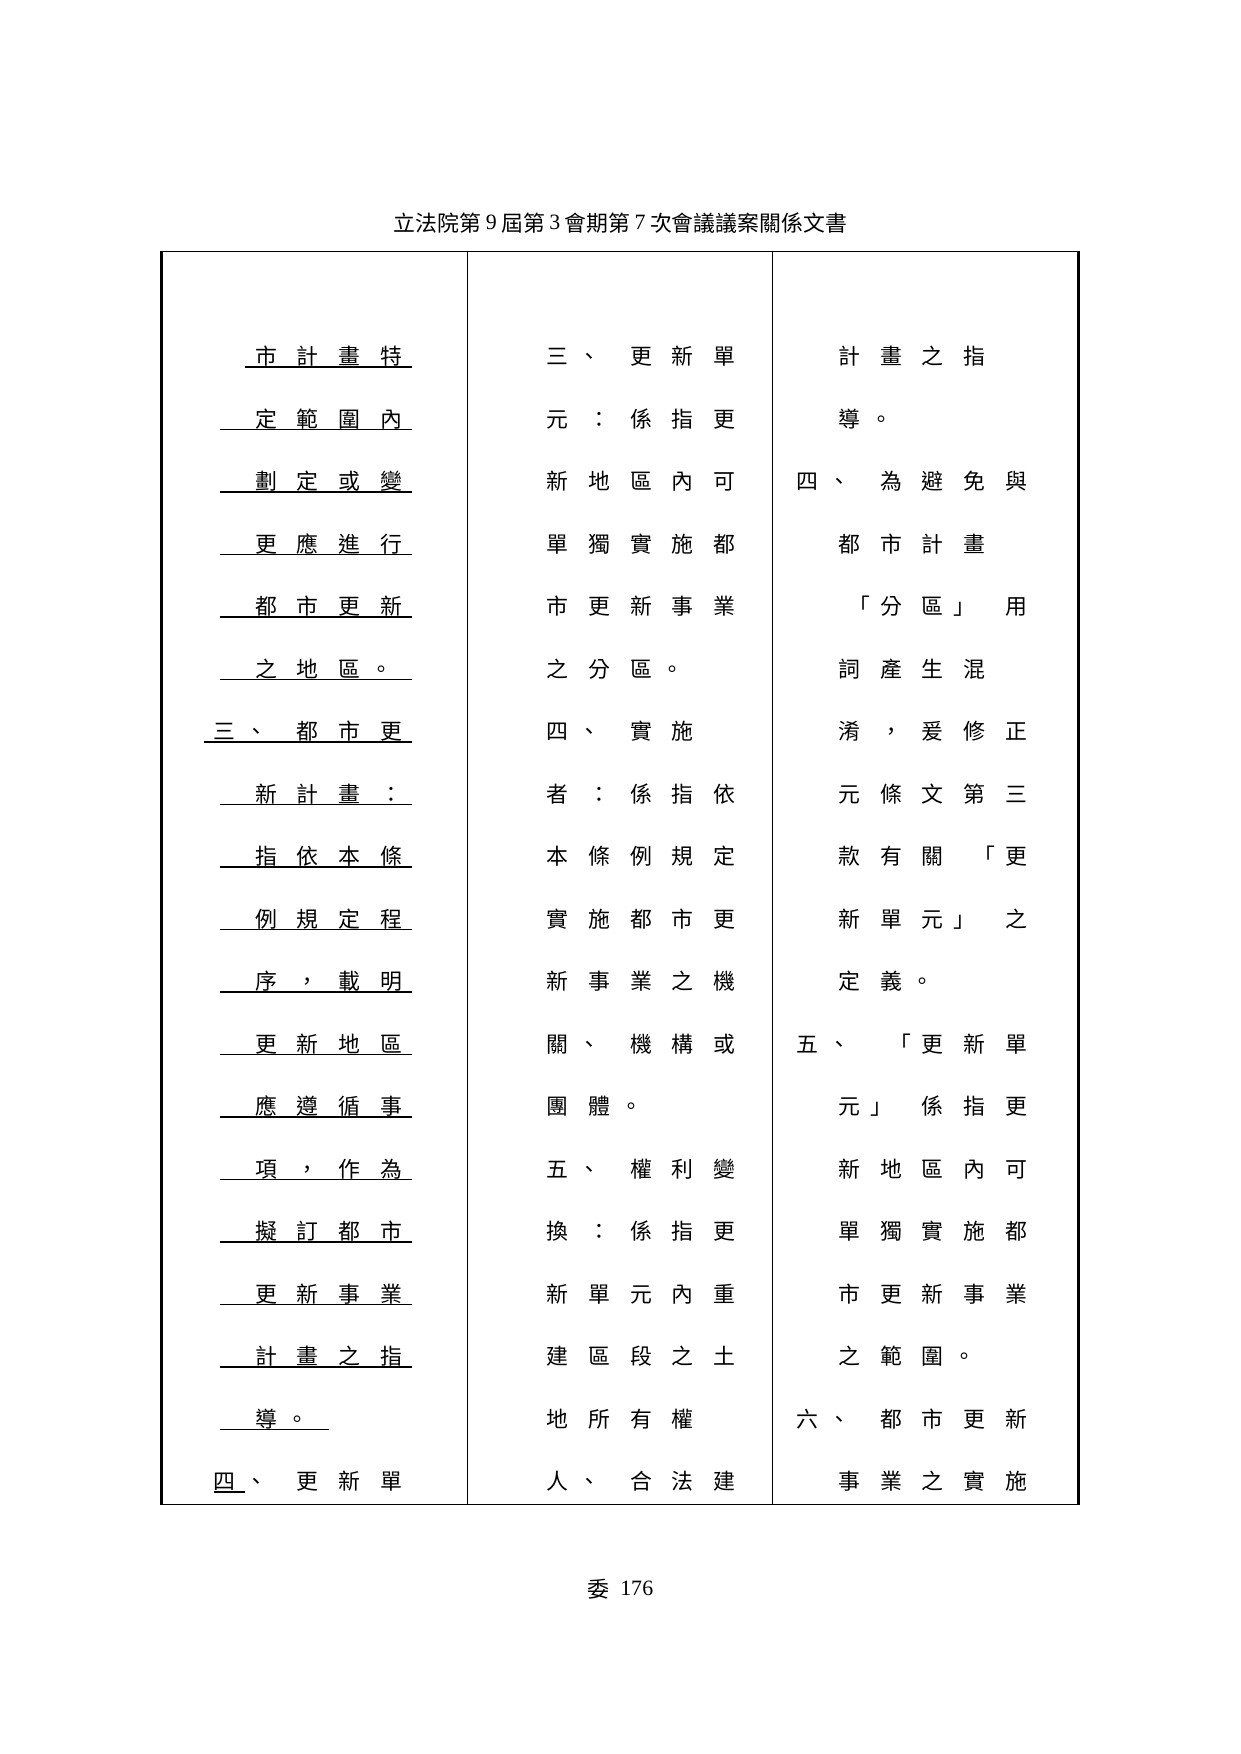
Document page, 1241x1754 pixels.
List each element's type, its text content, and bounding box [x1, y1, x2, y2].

table_cell 三、更新單元：係指更新地區內可單獨實施都市更新事業之分區。 四、實施者：係指依本條例規定實施都市更新事業之機關、機構或團體。 五、權利變換：係指更新單元內重建區段之土地所有權人、合法建 [468, 252, 772, 1504]
table_cell 市計畫特定範圍內劃定或變更應進行都市更新之地區。 三、都市更新計畫：指依本條例規定程序，載明更新地區應遵循事項，作為擬訂都市更新事業計畫之指導。 四、更新單 [163, 252, 467, 1504]
table_cell 計畫之指導。 四、為避免與都市計畫「分區」用詞產生混淆，爰修正元條文第三款有關「更新單元」之定義。 五、「更新單元」係指更新地區內可單獨實施都市更新事業之範圍。 六、都市更新事業之實施 [773, 252, 1077, 1504]
